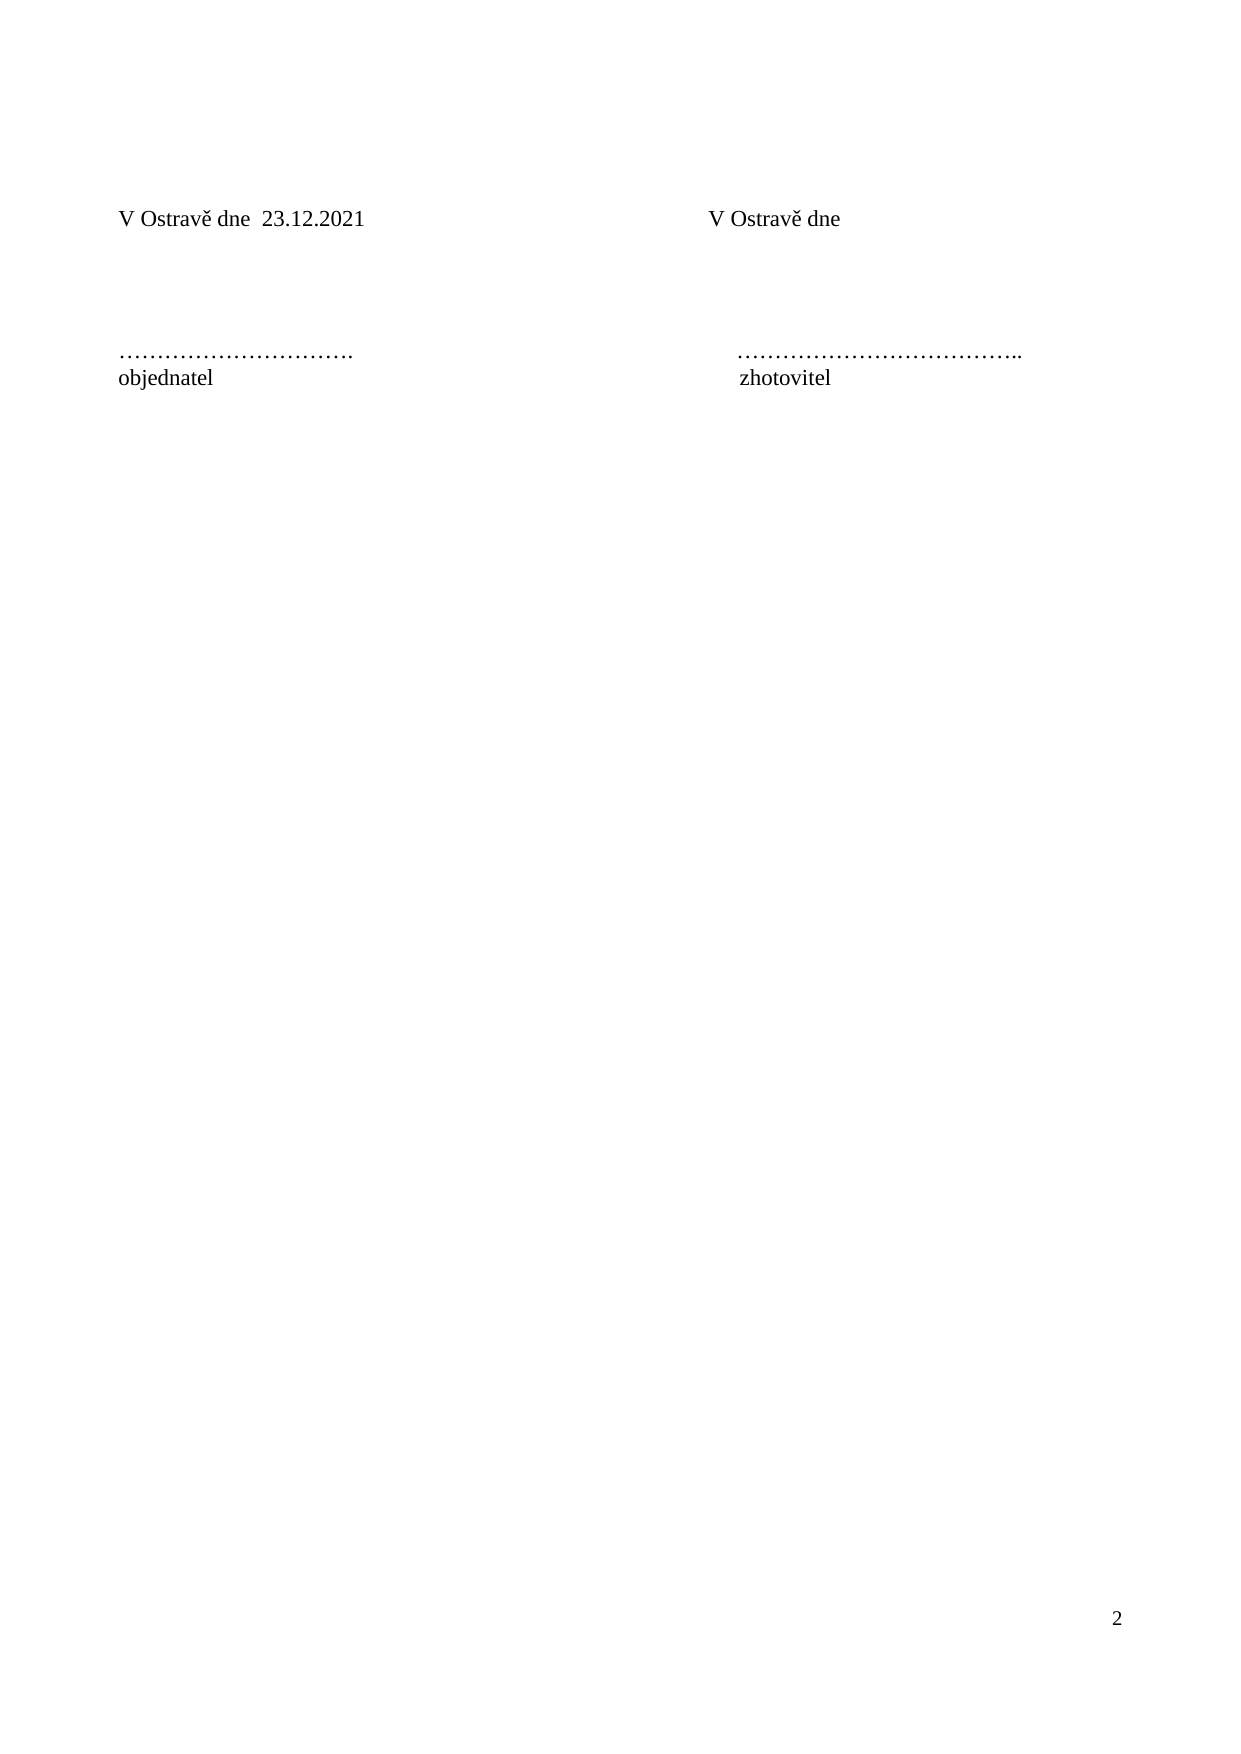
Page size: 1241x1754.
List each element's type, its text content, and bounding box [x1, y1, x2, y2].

text V Ostravě dne 23.12.2021 V Ostravě dne [118, 206, 1122, 232]
text …………………………. ……………………………….. [118, 337, 1122, 364]
text objednatel zhotovitel [118, 364, 1122, 390]
